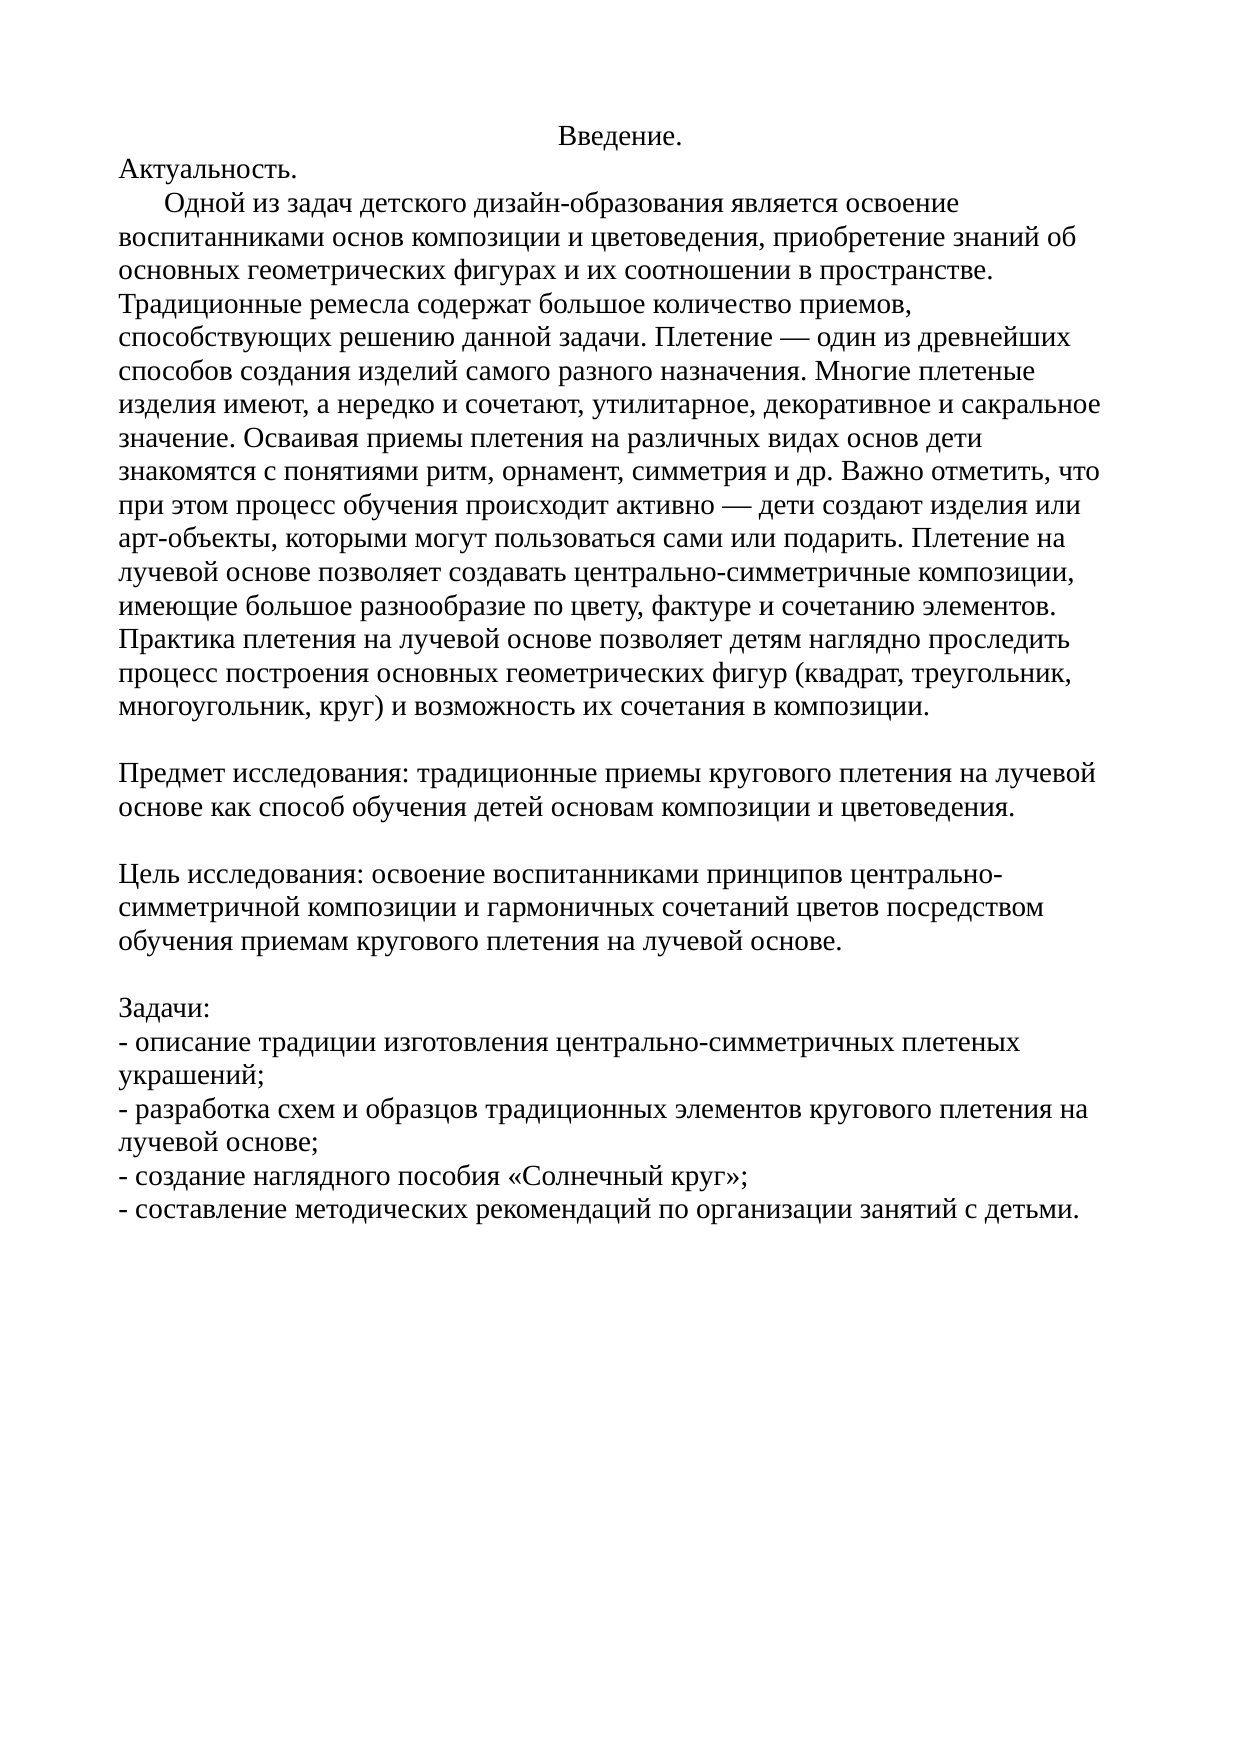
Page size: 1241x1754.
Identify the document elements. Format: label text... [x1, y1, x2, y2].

text - составление методических рекомендаций по организации занятий с детьми. [118, 1191, 1122, 1225]
text Задачи: [118, 990, 1122, 1024]
text - разработка схем и образцов традиционных элементов кругового плетения на лучевой основе; [118, 1091, 1122, 1158]
text Одной из задач детского дизайн-образования является освоение воспитанниками основ композиции и цветоведения, приобретение знаний об основных геометрических фигурах и их соотношении в пространстве. Традиционные ремесла содержат большое количество приемов, способствующих решению данной задачи. Плетение — один из древнейших способов создания изделий самого разного назначения. Многие плетеные изделия имеют, а нередко и сочетают, утилитарное, декоративное и сакральное значение. Осваивая приемы плетения на различных видах основ дети знакомятся с понятиями ритм, орнамент, симметрия и др. Важно отметить, что при этом процесс обучения происходит активно — дети создают изделия или арт-объекты, которыми могут пользоваться сами или подарить. Плетение на лучевой основе позволяет создавать центрально-симметричные композиции, имеющие большое разнообразие по цвету, фактуре и сочетанию элементов. Практика плетения на лучевой основе позволяет детям наглядно проследить процесс построения основных геометрических фигур (квадрат, треугольник, многоугольник, круг) и возможность их сочетания в композиции. [118, 185, 1122, 722]
text Предмет исследования: традиционные приемы кругового плетения на лучевой основе как способ обучения детей основам композиции и цветоведения. [118, 755, 1122, 822]
text Актуальность. [118, 152, 1122, 185]
text - создание наглядного пособия «Солнечный круг»; [118, 1158, 1122, 1191]
text Введение. [118, 118, 1122, 152]
text - описание традиции изготовления центрально-симметричных плетеных украшений; [118, 1024, 1122, 1091]
text Цель исследования: освоение воспитанниками принципов центрально- симметричной композиции и гармоничных сочетаний цветов посредством обучения приемам кругового плетения на лучевой основе. [118, 856, 1122, 957]
